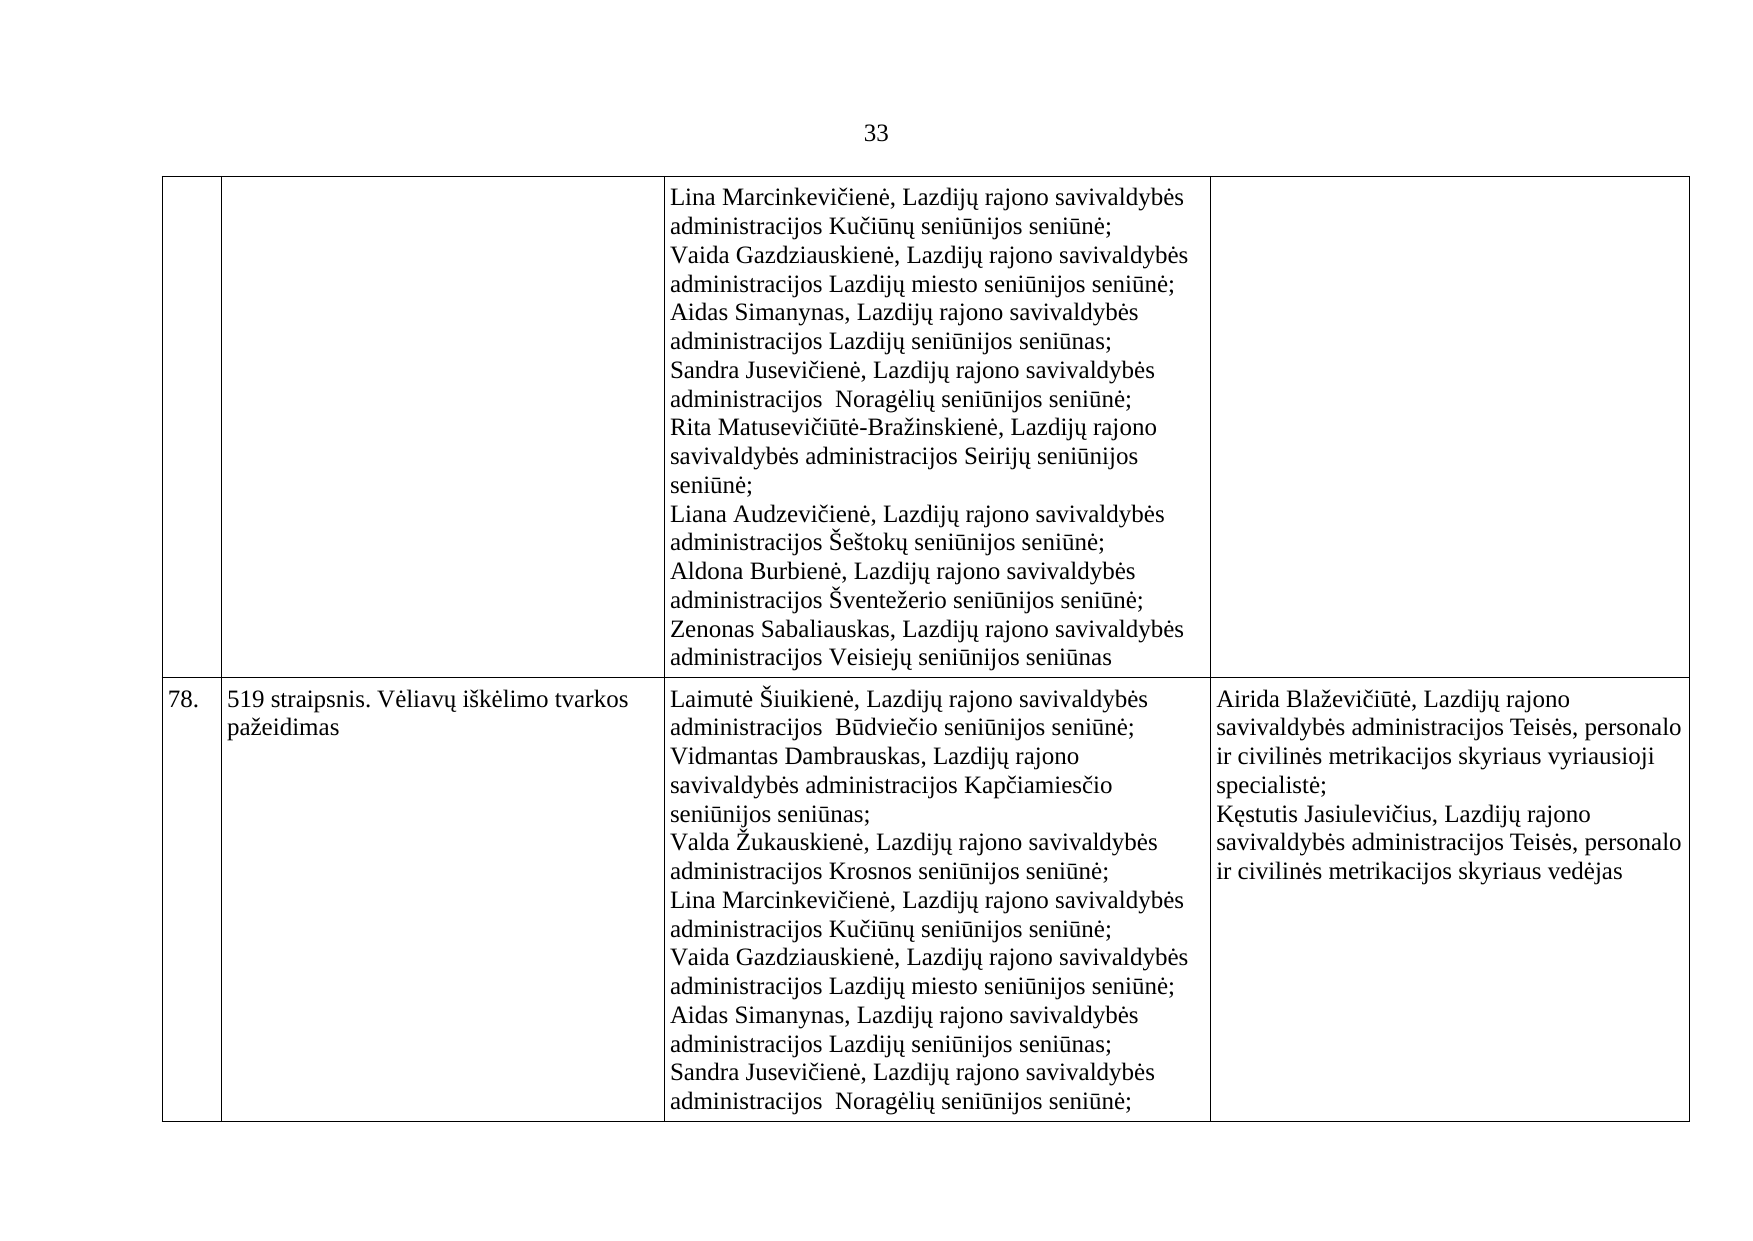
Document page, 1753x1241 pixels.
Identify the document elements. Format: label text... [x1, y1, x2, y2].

table_cell [1211, 177, 1689, 677]
table_cell Airida Blaževičiūtė, Lazdijų rajono savivaldybės administracijos Teisės, personalo ir civilinės metrikacijos skyriaus vyriausioji specialistė; Kęstutis Jasiulevičius, Lazdijų rajono savivaldybės administracijos Teisės, personalo ir civilinės metrikacijos skyriaus vedėjas [1211, 678, 1689, 1121]
table_cell [222, 177, 664, 677]
table_cell Laimutė Šiuikienė, Lazdijų rajono savivaldybės administracijos Būdviečio seniūnijos seniūnė; Vidmantas Dambrauskas, Lazdijų rajono savivaldybės administracijos Kapčiamiesčio seniūnijos seniūnas; Valda Žukauskienė, Lazdijų rajono savivaldybės administracijos Krosnos seniūnijos seniūnė; Lina Marcinkevičienė, Lazdijų rajono savivaldybės administracijos Kučiūnų seniūnijos seniūnė; Vaida Gazdziauskienė, Lazdijų rajono savivaldybės administracijos Lazdijų miesto seniūnijos seniūnė; Aidas Simanynas, Lazdijų rajono savivaldybės administracijos Lazdijų seniūnijos seniūnas; Sandra Jusevičienė, Lazdijų rajono savivaldybės administracijos Noragėlių seniūnijos seniūnė; [665, 678, 1210, 1121]
table_cell 78. [163, 678, 221, 1121]
table_cell [163, 177, 221, 677]
table_cell 519 straipsnis. Vėliavų iškėlimo tvarkos pažeidimas [222, 678, 664, 1121]
table_cell Lina Marcinkevičienė, Lazdijų rajono savivaldybės administracijos Kučiūnų seniūnijos seniūnė; Vaida Gazdziauskienė, Lazdijų rajono savivaldybės administracijos Lazdijų miesto seniūnijos seniūnė; Aidas Simanynas, Lazdijų rajono savivaldybės administracijos Lazdijų seniūnijos seniūnas; Sandra Jusevičienė, Lazdijų rajono savivaldybės administracijos Noragėlių seniūnijos seniūnė; Rita Matusevičiūtė-Bražinskienė, Lazdijų rajono savivaldybės administracijos Seirijų seniūnijos seniūnė; Liana Audzevičienė, Lazdijų rajono savivaldybės administracijos Šeštokų seniūnijos seniūnė; Aldona Burbienė, Lazdijų rajono savivaldybės administracijos Šventežerio seniūnijos seniūnė; Zenonas Sabaliauskas, Lazdijų rajono savivaldybės administracijos Veisiejų seniūnijos seniūnas [665, 177, 1210, 677]
